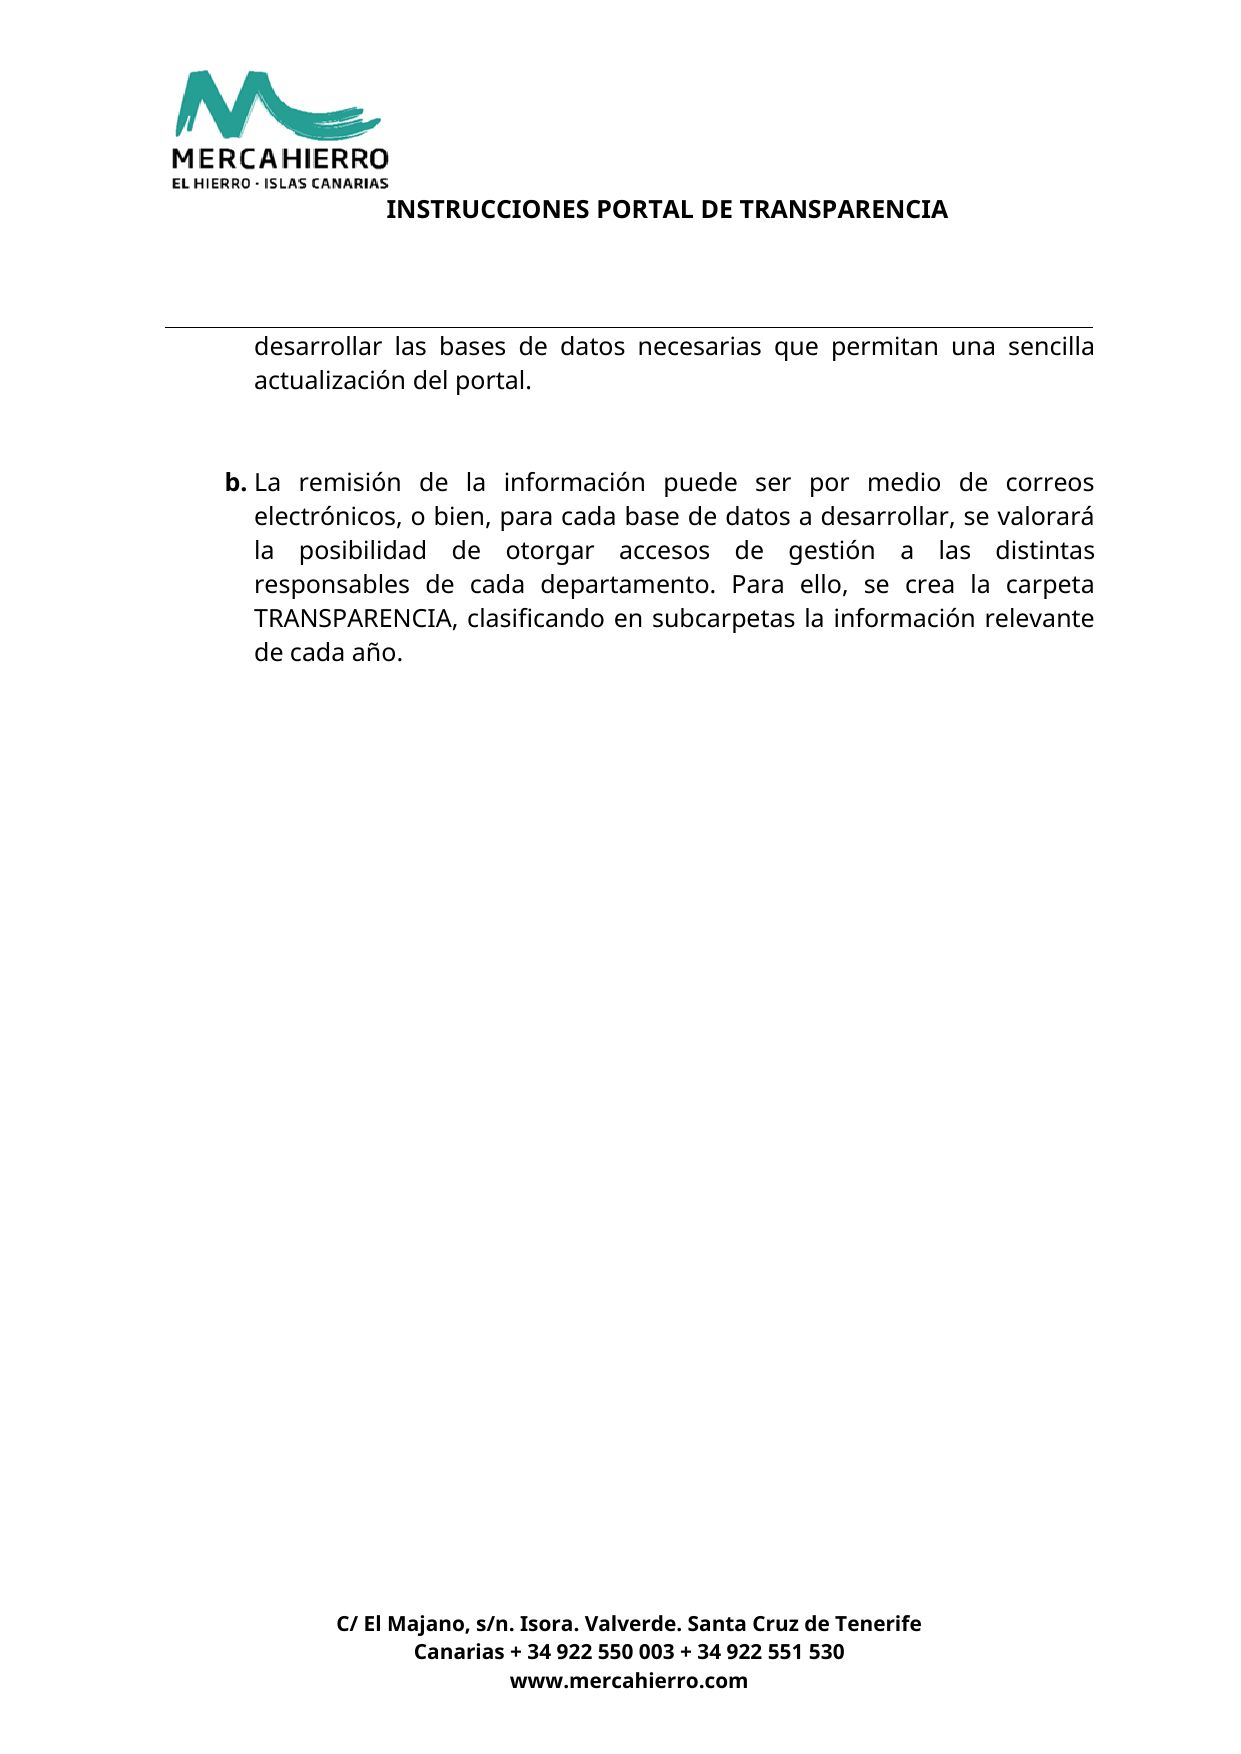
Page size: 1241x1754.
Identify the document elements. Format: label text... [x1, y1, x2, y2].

picture [169, 67, 393, 193]
list desarrollar las bases de datos necesarias que permitan una sencilla actualización del portal. [224, 328, 1096, 396]
list La remisión de la información puede ser por medio de correos electrónicos, o bien, para cada base de datos a desarrollar, se valorará la posibilidad de otorgar accesos de gestión a las distintas responsables de cada departamento. Para ello, se crea la carpeta TRANSPARENCIA, clasificando en subcarpetas la información relevante de cada año. [224, 464, 1096, 669]
